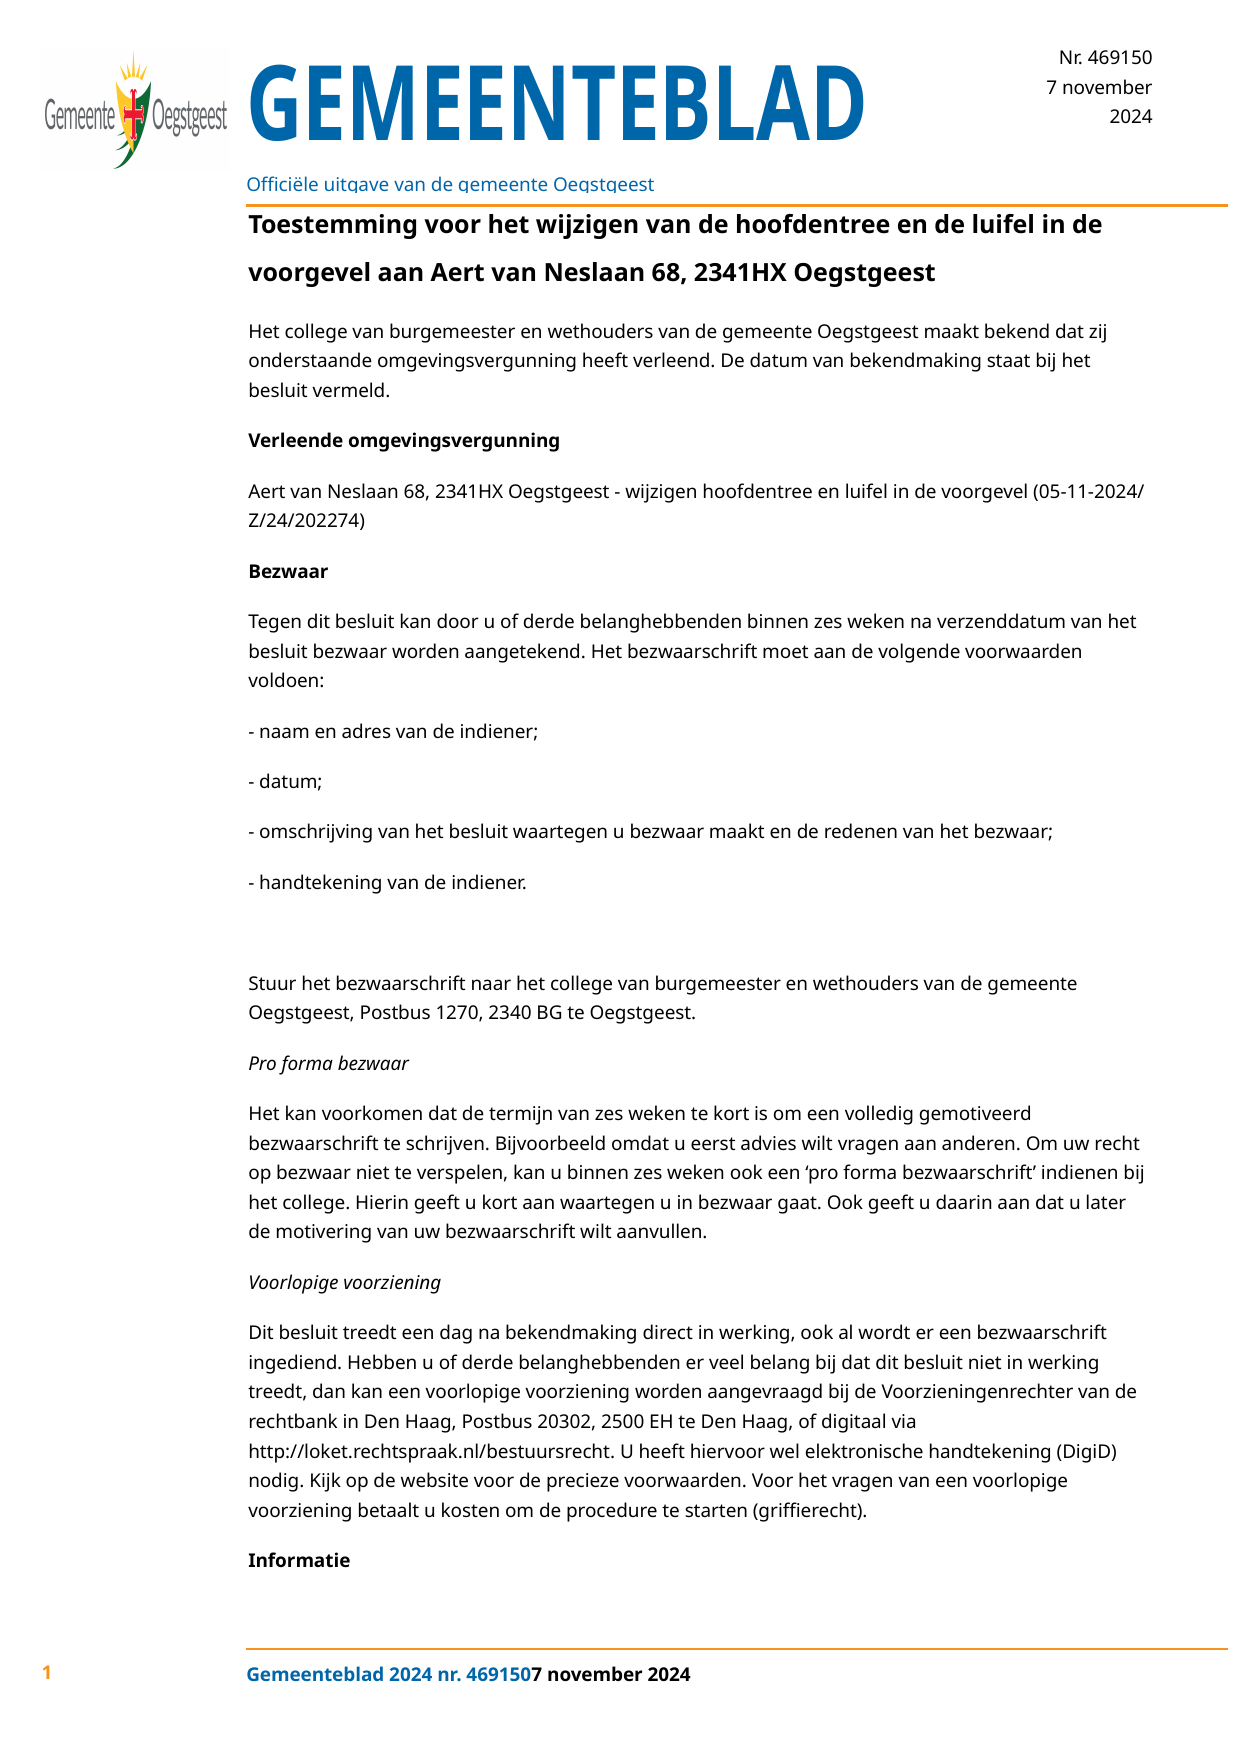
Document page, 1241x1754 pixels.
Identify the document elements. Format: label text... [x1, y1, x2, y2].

text - omschrijving van het besluit waartegen u bezwaar maakt en de redenen van het bezwaar; [248, 819, 1152, 844]
text Bezwaar [248, 558, 1152, 584]
text - naam en adres van de indiener; [248, 718, 1152, 744]
picture [41, 47, 231, 172]
text - datum; [248, 768, 1152, 794]
text Het college van burgemeester en wethouders van de gemeente Oegstgeest maakt bekend dat zij onderstaande omgevingsvergunning heeft verleend. De datum van bekendmaking staat bij het besluit vermeld. [248, 318, 1152, 403]
text Informatie [248, 1547, 1152, 1573]
text Toestemming voor het wijzigen van de hoofdentree en de luifel in de voorgevel aan Aert van Neslaan 68, 2341HX Oegstgeest [248, 207, 1152, 288]
text Het kan voorkomen dat de termijn van zes weken te kort is om een volledig gemotiveerd bezwaarschrift te schrijven. Bijvoorbeeld omdat u eerst advies wilt vragen aan anderen. Om uw recht op bezwaar niet te verspelen, kan u binnen zes weken ook een ‘pro forma bezwaarschrift’ indienen bij het college. Hierin geeft u kort aan waartegen u in bezwaar gaat. Ook geeft u daarin aan dat u later de motivering van uw bezwaarschrift wilt aanvullen. [248, 1100, 1152, 1244]
text Aert van Neslaan 68, 2341HX Oegstgeest - wijzigen hoofdentree en luifel in de voorgevel (05-11-2024/ Z/24/202274) [248, 478, 1152, 533]
text Stuur het bezwaarschrift naar het college van burgemeester en wethouders van de gemeente Oegstgeest, Postbus 1270, 2340 BG te Oegstgeest. [248, 970, 1152, 1025]
text Dit besluit treedt een dag na bekendmaking direct in werking, ook al wordt er een bezwaarschrift ingediend. Hebben u of derde belanghebbenden er veel belang bij dat dit besluit niet in werking treedt, dan kan een voorlopige voorziening worden aangevraagd bij de Voorzieningenrechter van de rechtbank in Den Haag, Postbus 20302, 2500 EH te Den Haag, of digitaal via http://loket.rechtspraak.nl/bestuursrecht. U heeft hiervoor wel elektronische handtekening (DigiD) nodig. Kijk op de website voor de precieze voorwaarden. Voor het vragen van een voorlopige voorziening betaalt u kosten om de procedure te starten (griffierecht). [248, 1319, 1152, 1523]
text Tegen dit besluit kan door u of derde belanghebbenden binnen zes weken na verzenddatum van het besluit bezwaar worden aangetekend. Het bezwaarschrift moet aan de volgende voorwaarden voldoen: [248, 608, 1152, 693]
text Pro forma bezwaar [248, 1050, 1152, 1076]
text Verleende omgevingsvergunning [248, 427, 1152, 453]
text - handtekening van de indiener. [248, 869, 1152, 895]
text Voorlopige voorziening [248, 1269, 1152, 1295]
